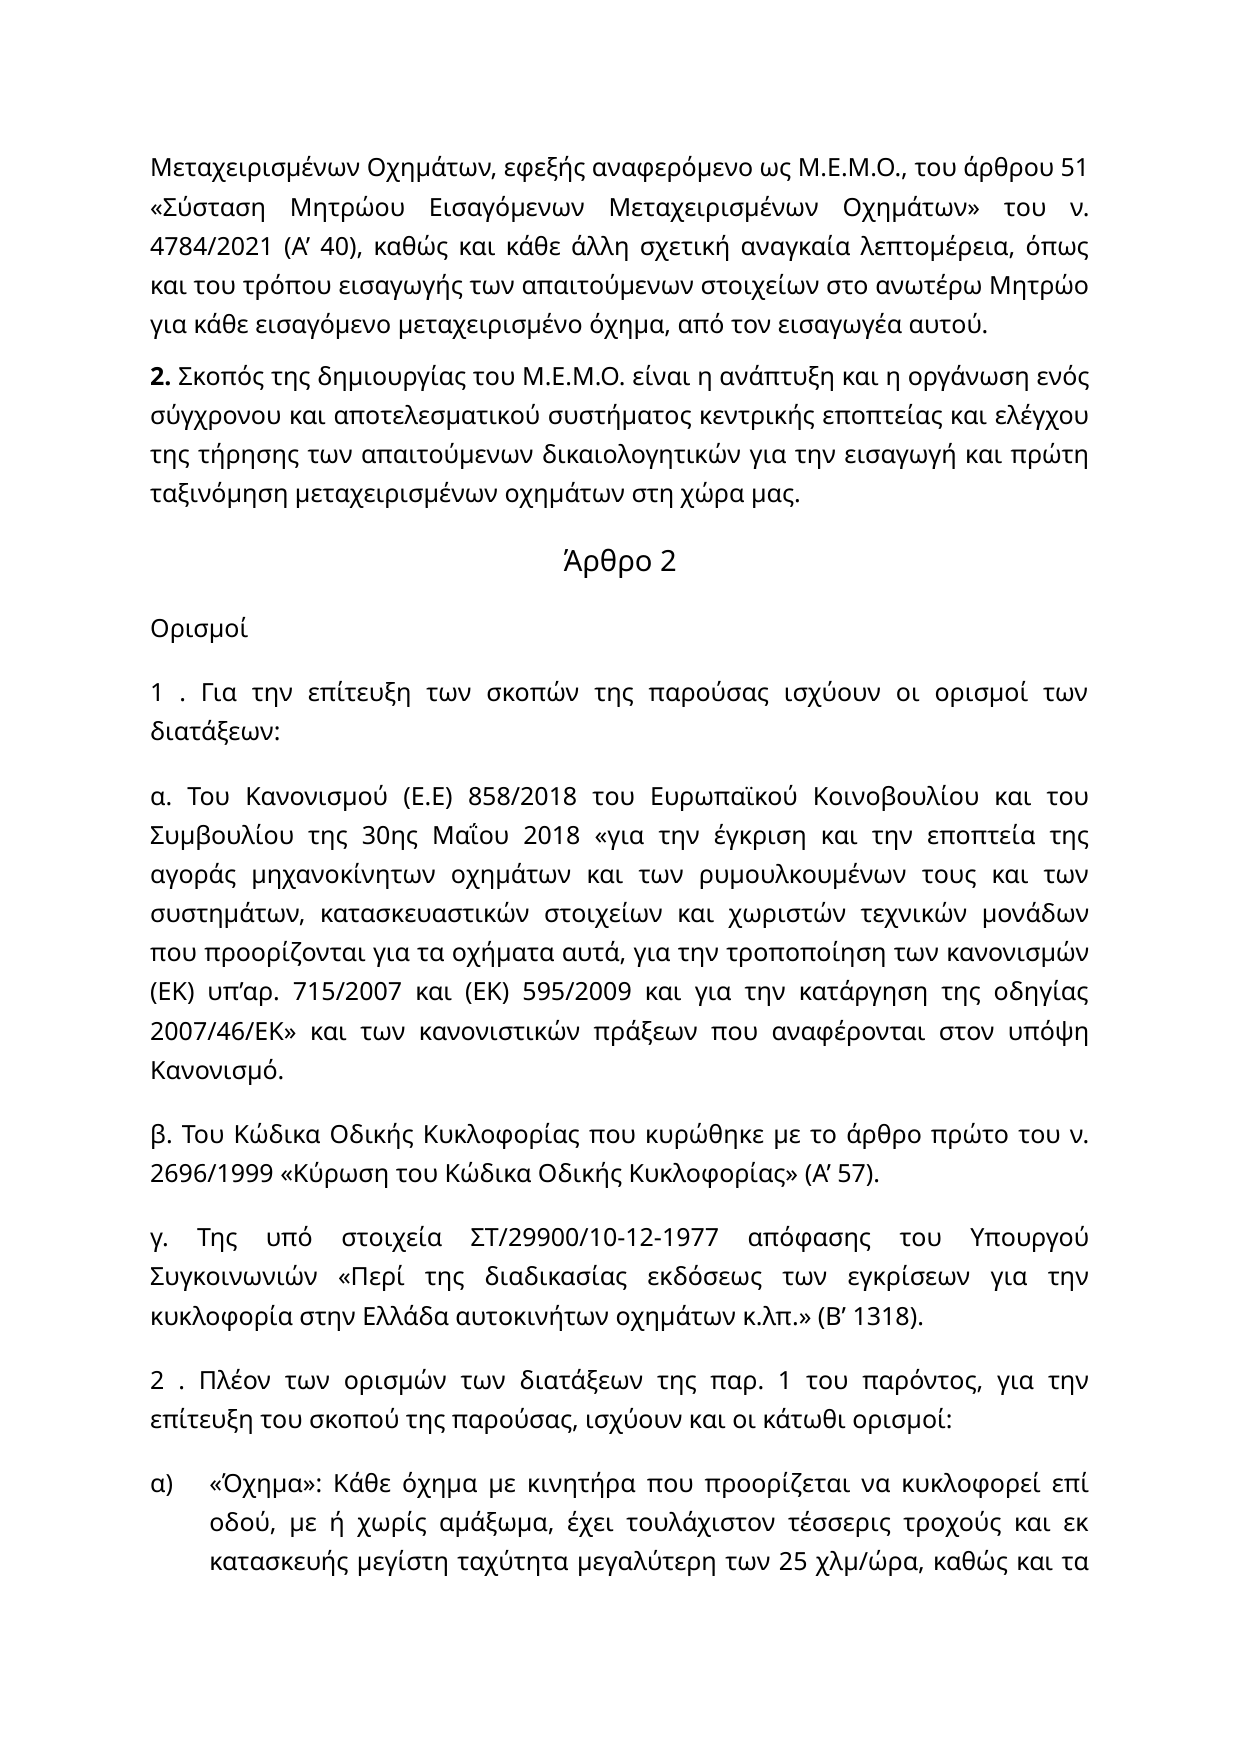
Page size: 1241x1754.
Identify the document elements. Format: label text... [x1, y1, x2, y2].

list α) «Όχημα»: Κάθε όχημα με κινητήρα που προορίζεται να κυκλοφορεί επί οδού, με ή χωρίς αμάξωμα, έχει τουλάχιστον τέσσερις τροχούς και εκ κατασκευής μεγίστη ταχύτητα μεγαλύτερη των 25 χλμ/ώρα, καθώς και τα [150, 1466, 1090, 1578]
text Μεταχειρισμένων Οχημάτων, εφεξής αναφερόμενο ως Μ.Ε.Μ.Ο., του άρθρου 51 «Σύσταση Μητρώου Εισαγόμενων Μεταχειρισμένων Οχημάτων» του ν. 4784/2021 (Α’ 40), καθώς και κάθε άλλη σχετική αναγκαία λεπτομέρεια, όπως και του τρόπου εισαγωγής των απαιτούμενων στοιχείων στο ανωτέρω Μητρώο για κάθε εισαγόμενο μεταχειρισμένο όχημα, από τον εισαγωγέα αυτού. [150, 150, 1090, 341]
text β. Του Κώδικα Οδικής Κυκλοφορίας που κυρώθηκε με το άρθρο πρώτο του ν. 2696/1999 «Κύρωση του Κώδικα Οδικής Κυκλοφορίας» (Α’ 57). [150, 1116, 1090, 1190]
text γ. Της υπό στοιχεία ΣΤ/29900/10-12-1977 απόφασης του Υπουργού Συγκοινωνιών «Περί της διαδικασίας εκδόσεως των εγκρίσεων για την κυκλοφορία στην Ελλάδα αυτοκινήτων οχημάτων κ.λπ.» (Β’ 1318). [150, 1220, 1090, 1332]
text 2 . Πλέον των ορισμών των διατάξεων της παρ. 1 του παρόντος, για την επίτευξη του σκοπού της παρούσας, ισχύουν και οι κάτωθι ορισμοί: [150, 1362, 1090, 1436]
text 1 . Για την επίτευξη των σκοπών της παρούσας ισχύουν οι ορισμοί των διατάξεων: [150, 675, 1090, 748]
text Ορισμοί [150, 611, 1090, 645]
text 2. Σκοπός της δημιουργίας του Μ.Ε.Μ.Ο. είναι η ανάπτυξη και η οργάνωση ενός σύγχρονου και αποτελεσματικού συστήματος κεντρικής εποπτείας και ελέγχου της τήρησης των απαιτούμενων δικαιολογητικών για την εισαγωγή και πρώτη ταξινόμηση μεταχειρισμένων οχημάτων στη χώρα μας. [150, 358, 1090, 510]
subtitle Άρθρο 2 [150, 540, 1090, 580]
text α. Του Κανονισμού (Ε.Ε) 858/2018 του Ευρωπαϊκού Κοινοβουλίου και του Συμβουλίου της 30ης Μαΐου 2018 «για την έγκριση και την εποπτεία της αγοράς μηχανοκίνητων οχημάτων και των ρυμουλκουμένων τους και των συστημάτων, κατασκευαστικών στοιχείων και χωριστών τεχνικών μονάδων που προορίζονται για τα οχήματα αυτά, για την τροποποίηση των κανονισμών (ΕΚ) υπ’αρ. 715/2007 και (ΕΚ) 595/2009 και για την κατάργηση της οδηγίας 2007/46/ΕΚ» και των κανονιστικών πράξεων που αναφέρονται στον υπόψη Κανονισμό. [150, 778, 1090, 1086]
